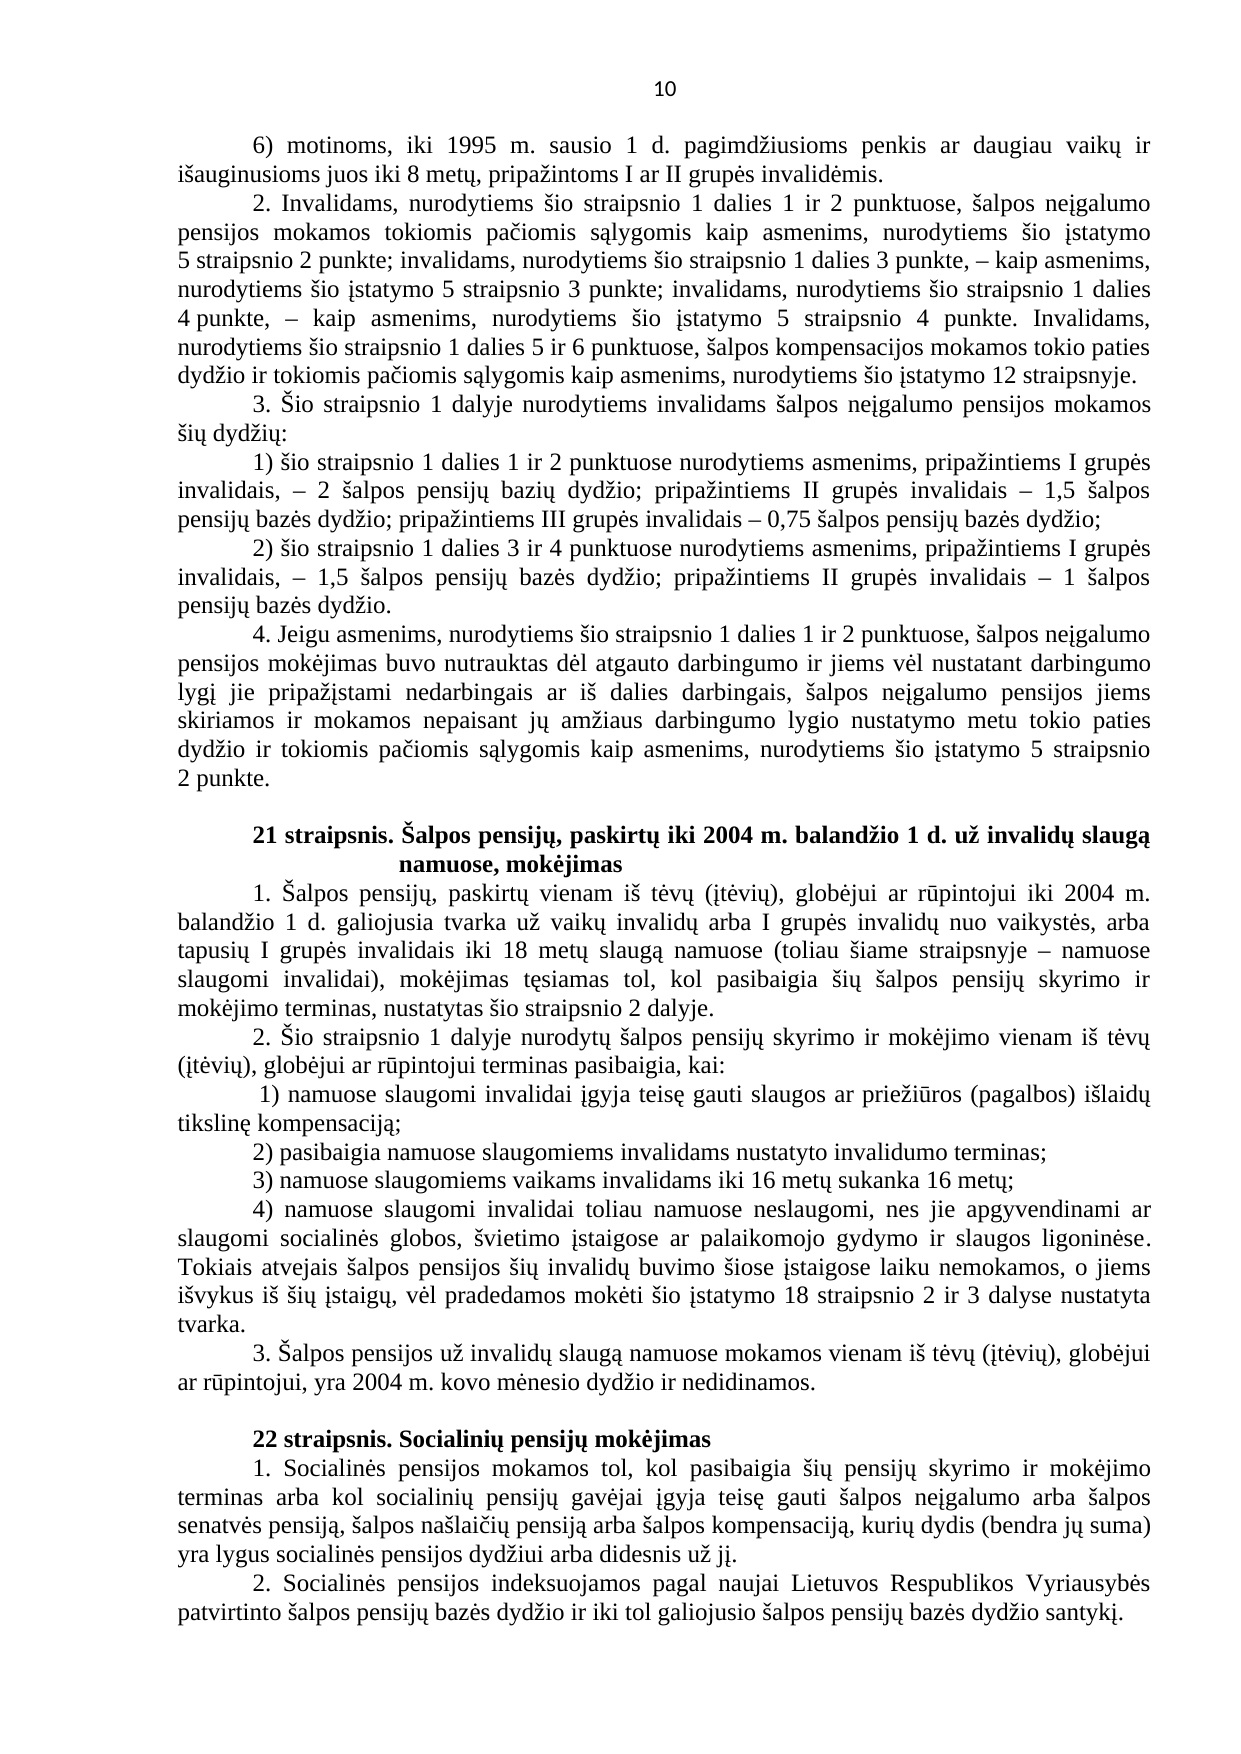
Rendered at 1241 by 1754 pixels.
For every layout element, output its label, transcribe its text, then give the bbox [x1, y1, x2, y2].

text 2. Invalidams, nurodytiems šio straipsnio 1 dalies 1 ir 2 punktuose, šalpos neįgalumo pensijos mokamos tokiomis pačiomis sąlygomis kaip asmenims, nurodytiems šio įstatymo 5 straipsnio 2 punkte; invalidams, nurodytiems šio straipsnio 1 dalies 3 punkte, – kaip asmenims, nurodytiems šio įstatymo 5 straipsnio 3 punkte; invalidams, nurodytiems šio straipsnio 1 dalies 4 punkte, – kaip asmenims, nurodytiems šio įstatymo 5 straipsnio 4 punkte. Invalidams, nurodytiems šio straipsnio 1 dalies 5 ir 6 punktuose, šalpos kompensacijos mokamos tokio paties dydžio ir tokiomis pačiomis sąlygomis kaip asmenims, nurodytiems šio įstatymo 12 straipsnyje. [177, 188, 1152, 389]
text 4. Jeigu asmenims, nurodytiems šio straipsnio 1 dalies 1 ir 2 punktuose, šalpos neįgalumo pensijos mokėjimas buvo nutrauktas dėl atgauto darbingumo ir jiems vėl nustatant darbingumo lygį jie pripažįstami nedarbingais ar iš dalies darbingais, šalpos neįgalumo pensijos jiems skiriamos ir mokamos nepaisant jų amžiaus darbingumo lygio nustatymo metu tokio paties dydžio ir tokiomis pačiomis sąlygomis kaip asmenims, nurodytiems šio įstatymo 5 straipsnio 2 punkte. [177, 619, 1152, 792]
text 6) motinoms, iki 1995 m. sausio 1 d. pagimdžiusioms penkis ar daugiau vaikų ir išauginusioms juos iki 8 metų, pripažintoms I ar II grupės invalidėmis. [177, 131, 1152, 188]
text 1) šio straipsnio 1 dalies 1 ir 2 punktuose nurodytiems asmenims, pripažintiems I grupės invalidais, – 2 šalpos pensijų bazių dydžio; pripažintiems II grupės invalidais – 1,5 šalpos pensijų bazės dydžio; pripažintiems III grupės invalidais – 0,75 šalpos pensijų bazės dydžio; [177, 447, 1152, 533]
text 2) šio straipsnio 1 dalies 3 ir 4 punktuose nurodytiems asmenims, pripažintiems I grupės invalidais, – 1,5 šalpos pensijų bazės dydžio; pripažintiems II grupės invalidais – 1 šalpos pensijų bazės dydžio. [177, 533, 1152, 619]
text 1) namuose slaugomi invalidai įgyja teisę gauti slaugos ar priežiūros (pagalbos) išlaidų tikslinę kompensaciją; [177, 1079, 1152, 1137]
text 3) namuose slaugomiems vaikams invalidams iki 16 metų sukanka 16 metų; [177, 1166, 1152, 1194]
text 2. Socialinės pensijos indeksuojamos pagal naujai Lietuvos Respublikos Vyriausybės patvirtinto šalpos pensijų bazės dydžio ir iki tol galiojusio šalpos pensijų bazės dydžio santykį. [177, 1568, 1152, 1626]
text 2. Šio straipsnio 1 dalyje nurodytų šalpos pensijų skyrimo ir mokėjimo vienam iš tėvų (įtėvių), globėjui ar rūpintojui terminas pasibaigia, kai: [177, 1022, 1152, 1079]
text 22 straipsnis. Socialinių pensijų mokėjimas [177, 1424, 1152, 1453]
text 4) namuose slaugomi invalidai toliau namuose neslaugomi, nes jie apgyvendinami ar slaugomi socialinės globos, švietimo įstaigose ar palaikomojo gydymo ir slaugos ligoninėse. Tokiais atvejais šalpos pensijos šių invalidų buvimo šiose įstaigose laiku nemokamos, o jiems išvykus iš šių įstaigų, vėl pradedamos mokėti šio įstatymo 18 straipsnio 2 ir 3 dalyse nustatyta tvarka. [177, 1194, 1152, 1338]
text 3. Šalpos pensijos už invalidų slaugą namuose mokamos vienam iš tėvų (įtėvių), globėjui ar rūpintojui, yra 2004 m. kovo mėnesio dydžio ir nedidinamos. [177, 1338, 1152, 1396]
text 21 straipsnis. Šalpos pensijų, paskirtų iki 2004 m. balandžio 1 d. už invalidų slaugą namuose, mokėjimas [252, 821, 1152, 878]
text 1. Socialinės pensijos mokamos tol, kol pasibaigia šių pensijų skyrimo ir mokėjimo terminas arba kol socialinių pensijų gavėjai įgyja teisę gauti šalpos neįgalumo arba šalpos senatvės pensiją, šalpos našlaičių pensiją arba šalpos kompensaciją, kurių dydis (bendra jų suma) yra lygus socialinės pensijos dydžiui arba didesnis už jį. [177, 1453, 1152, 1568]
text 3. Šio straipsnio 1 dalyje nurodytiems invalidams šalpos neįgalumo pensijos mokamos šių dydžių: [177, 389, 1152, 447]
text 1. Šalpos pensijų, paskirtų vienam iš tėvų (įtėvių), globėjui ar rūpintojui iki 2004 m. balandžio 1 d. galiojusia tvarka už vaikų invalidų arba I grupės invalidų nuo vaikystės, arba tapusių I grupės invalidais iki 18 metų slaugą namuose (toliau šiame straipsnyje – namuose slaugomi invalidai), mokėjimas tęsiamas tol, kol pasibaigia šių šalpos pensijų skyrimo ir mokėjimo terminas, nustatytas šio straipsnio 2 dalyje. [177, 878, 1152, 1022]
text 2) pasibaigia namuose slaugomiems invalidams nustatyto invalidumo terminas; [177, 1137, 1152, 1166]
